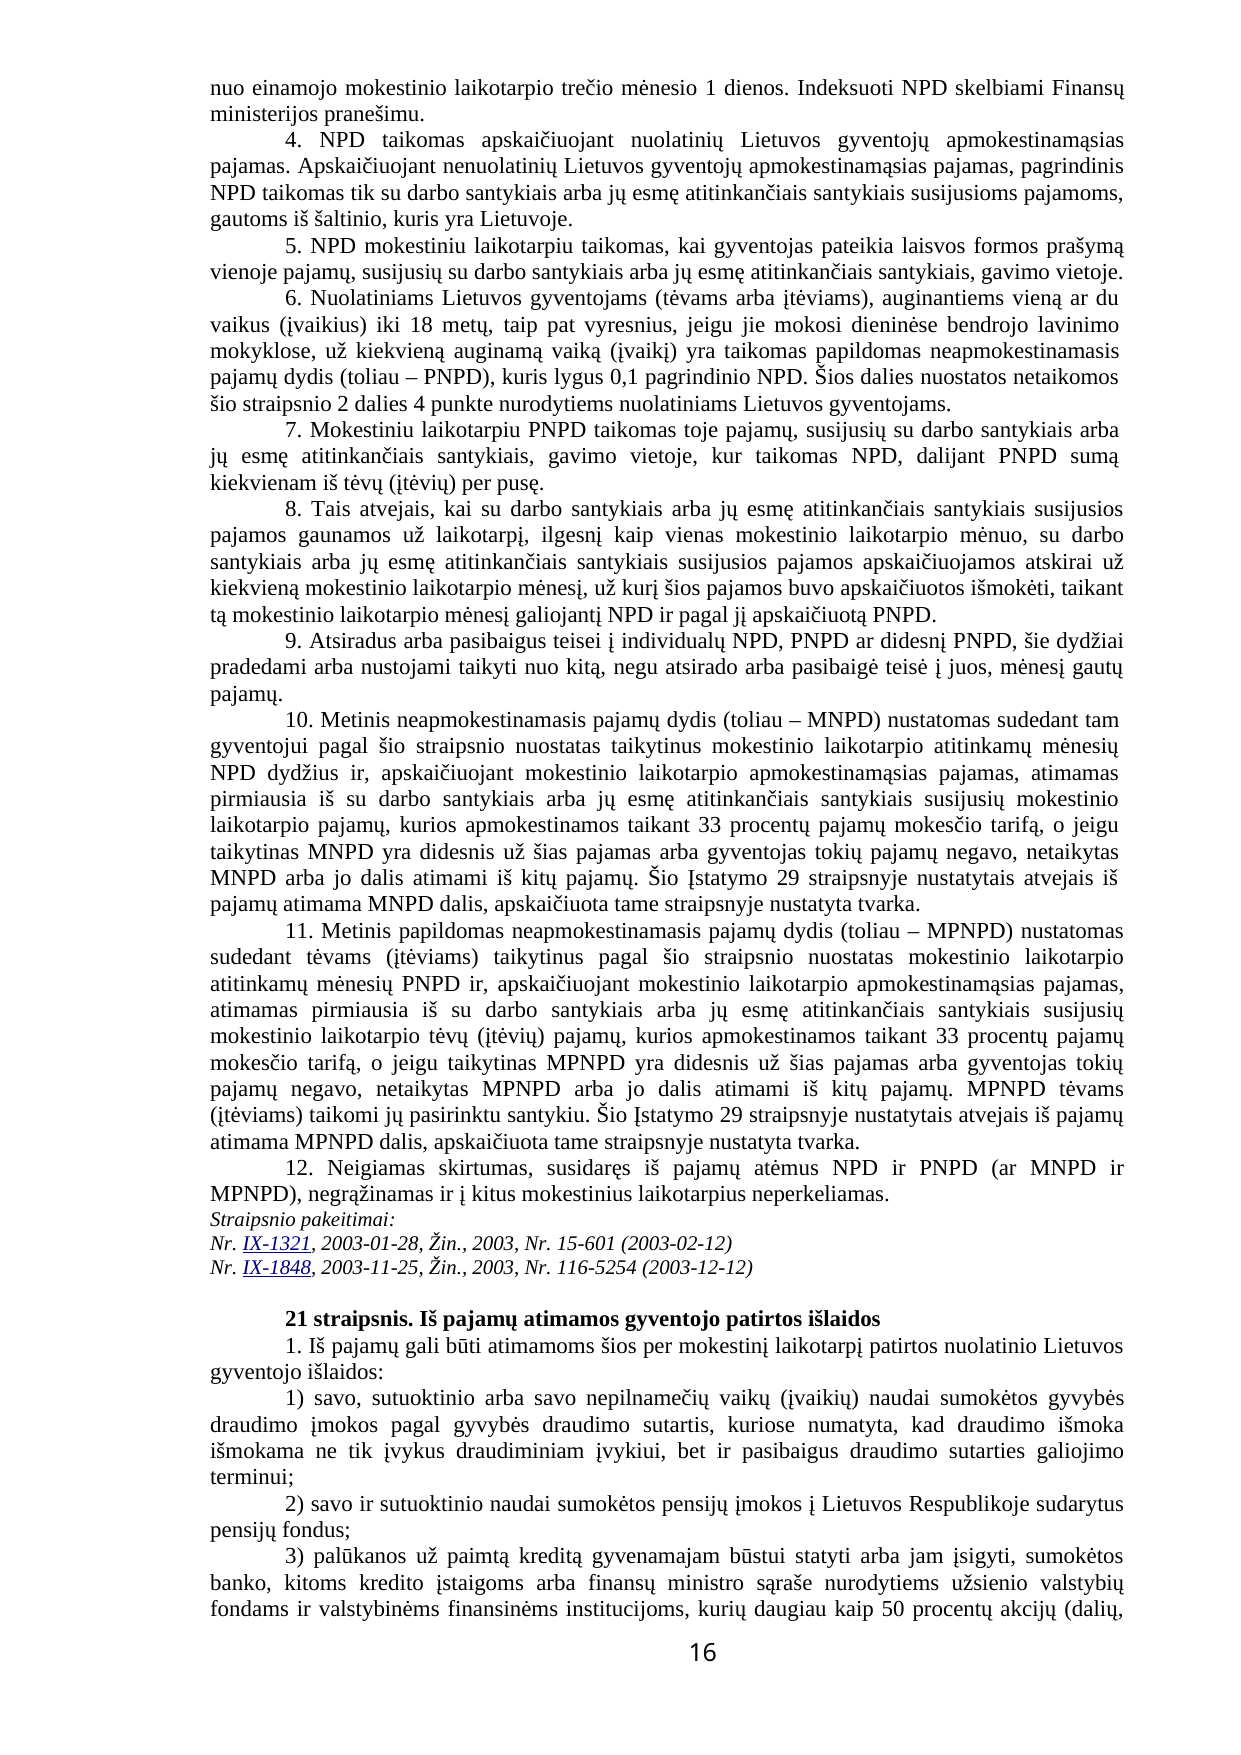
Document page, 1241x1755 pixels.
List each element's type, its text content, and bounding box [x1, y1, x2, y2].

text 10. Metinis neapmokestinamasis pajamų dydis (toliau – MNPD) nustatomas sudedant tam gyventojui pagal šio straipsnio nuostatas taikytinus mokestinio laikotarpio atitinkamų mėnesių NPD dydžius ir, apskaičiuojant mokestinio laikotarpio apmokestinamąsias pajamas, atimamas pirmiausia iš su darbo santykiais arba jų esmę atitinkančiais santykiais susijusių mokestinio laikotarpio pajamų, kurios apmokestinamos taikant 33 procentų pajamų mokesčio tarifą, o jeigu taikytinas MNPD yra didesnis už šias pajamas arba gyventojas tokių pajamų negavo, netaikytas MNPD arba jo dalis atimami iš kitų pajamų. Šio Įstatymo 29 straipsnyje nustatytais atvejais iš pajamų atimama MNPD dalis, apskaičiuota tame straipsnyje nustatyta tvarka. [210, 706, 1120, 917]
text nuo einamojo mokestinio laikotarpio trečio mėnesio 1 dienos. Indeksuoti NPD skelbiami Finansų ministerijos pranešimu. [210, 73, 1126, 126]
text 21 straipsnis. Iš pajamų atimamos gyventojo patirtos išlaidos [210, 1305, 1126, 1332]
text 5. NPD mokestiniu laikotarpiu taikomas, kai gyventojas pateikia laisvos formos prašymą vienoje pajamų, susijusių su darbo santykiais arba jų esmę atitinkančiais santykiais, gavimo vietoje. [210, 232, 1126, 284]
text 8. Tais atvejais, kai su darbo santykiais arba jų esmę atitinkančiais santykiais susijusios pajamos gaunamos už laikotarpį, ilgesnį kaip vienas mokestinio laikotarpio mėnuo, su darbo santykiais arba jų esmę atitinkančiais santykiais susijusios pajamos apskaičiuojamos atskirai už kiekvieną mokestinio laikotarpio mėnesį, už kurį šios pajamos buvo apskaičiuotos išmokėti, taikant tą mokestinio laikotarpio mėnesį galiojantį NPD ir pagal jį apskaičiuotą PNPD. [210, 495, 1126, 627]
text 2) savo ir sutuoktinio naudai sumokėtos pensijų įmokos į Lietuvos Respublikoje sudarytus pensijų fondus; [210, 1490, 1126, 1542]
text Straipsnio pakeitimai: [210, 1207, 1126, 1231]
text 3) palūkanos už paimtą kreditą gyvenamajam būstui statyti arba jam įsigyti, sumokėtos banko, kitoms kredito įstaigoms arba finansų ministro sąraše nurodytiems užsienio valstybių fondams ir valstybinėms finansinėms institucijoms, kurių daugiau kaip 50 procentų akcijų (dalių, [210, 1542, 1126, 1622]
text 9. Atsiradus arba pasibaigus teisei į individualų NPD, PNPD ar didesnį PNPD, šie dydžiai pradedami arba nustojami taikyti nuo kitą, negu atsirado arba pasibaigė teisė į juos, mėnesį gautų pajamų. [210, 627, 1126, 706]
text 6. Nuolatiniams Lietuvos gyventojams (tėvams arba įtėviams), auginantiems vieną ar du vaikus (įvaikius) iki 18 metų, taip pat vyresnius, jeigu jie mokosi dieninėse bendrojo lavinimo mokyklose, už kiekvieną auginamą vaiką (įvaikį) yra taikomas papildomas neapmokestinamasis pajamų dydis (toliau – PNPD), kuris lygus 0,1 pagrindinio NPD. Šios dalies nuostatos netaikomos šio straipsnio 2 dalies 4 punkte nurodytiems nuolatiniams Lietuvos gyventojams. [210, 284, 1120, 416]
text 1) savo, sutuoktinio arba savo nepilnamečių vaikų (įvaikių) naudai sumokėtos gyvybės draudimo įmokos pagal gyvybės draudimo sutartis, kuriose numatyta, kad draudimo išmoka išmokama ne tik įvykus draudiminiam įvykiui, bet ir pasibaigus draudimo sutarties galiojimo terminui; [210, 1384, 1126, 1490]
text 7. Mokestiniu laikotarpiu PNPD taikomas toje pajamų, susijusių su darbo santykiais arba jų esmę atitinkančiais santykiais, gavimo vietoje, kur taikomas NPD, dalijant PNPD sumą kiekvienam iš tėvų (įtėvių) per pusę. [210, 416, 1120, 495]
text 4. NPD taikomas apskaičiuojant nuolatinių Lietuvos gyventojų apmokestinamąsias pajamas. Apskaičiuojant nenuolatinių Lietuvos gyventojų apmokestinamąsias pajamas, pagrindinis NPD taikomas tik su darbo santykiais arba jų esmę atitinkančiais santykiais susijusioms pajamoms, gautoms iš šaltinio, kuris yra Lietuvoje. [210, 126, 1126, 232]
text Nr. IX-1321, 2003-01-28, Žin., 2003, Nr. 15-601 (2003-02-12) [210, 1231, 1120, 1255]
text 1. Iš pajamų gali būti atimamoms šios per mokestinį laikotarpį patirtos nuolatinio Lietuvos gyventojo išlaidos: [210, 1332, 1126, 1384]
text Nr. IX-1848, 2003-11-25, Žin., 2003, Nr. 116-5254 (2003-12-12) [210, 1255, 1120, 1279]
text 12. Neigiamas skirtumas, susidaręs iš pajamų atėmus NPD ir PNPD (ar MNPD ir MPNPD), negrąžinamas ir į kitus mokestinius laikotarpius neperkeliamas. [210, 1154, 1126, 1207]
text 11. Metinis papildomas neapmokestinamasis pajamų dydis (toliau – MPNPD) nustatomas sudedant tėvams (įtėviams) taikytinus pagal šio straipsnio nuostatas mokestinio laikotarpio atitinkamų mėnesių PNPD ir, apskaičiuojant mokestinio laikotarpio apmokestinamąsias pajamas, atimamas pirmiausia iš su darbo santykiais arba jų esmę atitinkančiais santykiais susijusių mokestinio laikotarpio tėvų (įtėvių) pajamų, kurios apmokestinamos taikant 33 procentų pajamų mokesčio tarifą, o jeigu taikytinas MPNPD yra didesnis už šias pajamas arba gyventojas tokių pajamų negavo, netaikytas MPNPD arba jo dalis atimami iš kitų pajamų. MPNPD tėvams (įtėviams) taikomi jų pasirinktu santykiu. Šio Įstatymo 29 straipsnyje nustatytais atvejais iš pajamų atimama MPNPD dalis, apskaičiuota tame straipsnyje nustatyta tvarka. [210, 917, 1126, 1154]
